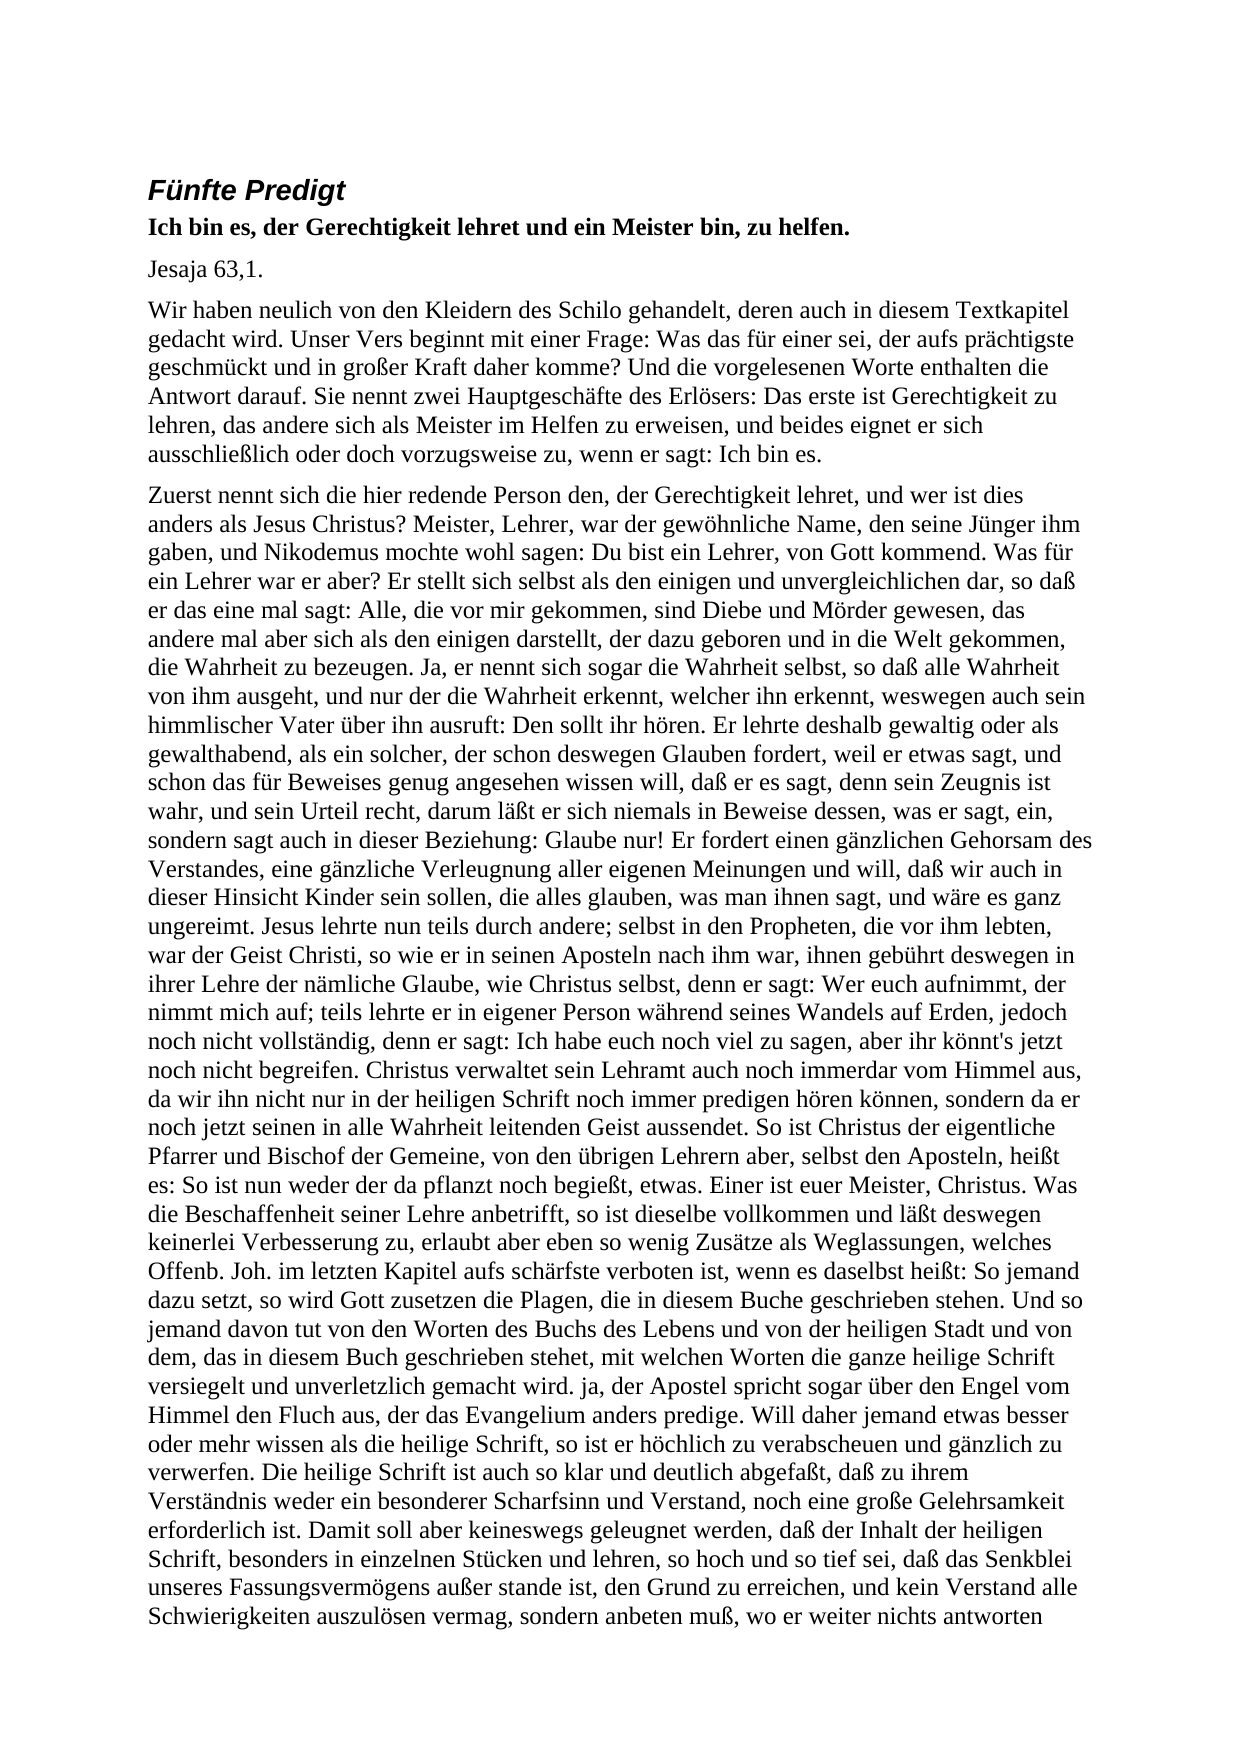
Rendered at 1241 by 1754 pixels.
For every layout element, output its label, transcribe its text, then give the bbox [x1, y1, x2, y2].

text Jesaja 63,1. [148, 254, 1093, 282]
text Ich bin es, der Gerechtigkeit lehret und ein Meister bin, zu helfen. [148, 212, 1093, 241]
text Wir haben neulich von den Kleidern des Schilo gehandelt, deren auch in diesem Textkapitel gedacht wird. Unser Vers beginnt mit einer Frage: Was das für einer sei, der aufs prächtigste geschmückt und in großer Kraft daher komme? Und die vorgelesenen Worte enthalten die Antwort darauf. Sie nennt zwei Hauptgeschäfte des Erlösers: Das erste ist Gerechtigkeit zu lehren, das andere sich als Meister im Helfen zu erweisen, und beides eignet er sich ausschließlich oder doch vorzugsweise zu, wenn er sagt: Ich bin es. [148, 295, 1093, 467]
subtitle Fünfte Predigt [148, 173, 1093, 206]
text Zuerst nennt sich die hier redende Person den, der Gerechtigkeit lehret, und wer ist dies anders als Jesus Christus? Meister, Lehrer, war der gewöhnliche Name, den seine Jünger ihm gaben, und Nikodemus mochte wohl sagen: Du bist ein Lehrer, von Gott kommend. Was für ein Lehrer war er aber? Er stellt sich selbst als den einigen und unvergleichlichen dar, so daß er das eine mal sagt: Alle, die vor mir gekommen, sind Diebe und Mörder gewesen, das andere mal aber sich als den einigen darstellt, der dazu geboren und in die Welt gekommen, die Wahrheit zu bezeugen. Ja, er nennt sich sogar die Wahrheit selbst, so daß alle Wahrheit von ihm ausgeht, und nur der die Wahrheit erkennt, welcher ihn erkennt, weswegen auch sein himmlischer Vater über ihn ausruft: Den sollt ihr hören. Er lehrte deshalb gewaltig oder als gewalthabend, als ein solcher, der schon deswegen Glauben fordert, weil er etwas sagt, und schon das für Beweises genug angesehen wissen will, daß er es sagt, denn sein Zeugnis ist wahr, und sein Urteil recht, darum läßt er sich niemals in Beweise dessen, was er sagt, ein, sondern sagt auch in dieser Beziehung: Glaube nur! Er fordert einen gänzlichen Gehorsam des Verstandes, eine gänzliche Verleugnung aller eigenen Meinungen und will, daß wir auch in dieser Hinsicht Kinder sein sollen, die alles glauben, was man ihnen sagt, und wäre es ganz ungereimt. Jesus lehrte nun teils durch andere; selbst in den Propheten, die vor ihm lebten, war der Geist Christi, so wie er in seinen Aposteln nach ihm war, ihnen gebührt deswegen in ihrer Lehre der nämliche Glaube, wie Christus selbst, denn er sagt: Wer euch aufnimmt, der nimmt mich auf; teils lehrte er in eigener Person während seines Wandels auf Erden, jedoch noch nicht vollständig, denn er sagt: Ich habe euch noch viel zu sagen, aber ihr könnt's jetzt noch nicht begreifen. Christus verwaltet sein Lehramt auch noch immerdar vom Himmel aus, da wir ihn nicht nur in der heiligen Schrift noch immer predigen hören können, sondern da er noch jetzt seinen in alle Wahrheit leitenden Geist aussendet. So ist Christus der eigentliche Pfarrer und Bischof der Gemeine, von den übrigen Lehrern aber, selbst den Aposteln, heißt es: So ist nun weder der da pflanzt noch begießt, etwas. Einer ist euer Meister, Christus. Was die Beschaffenheit seiner Lehre anbetrifft, so ist dieselbe vollkommen und läßt deswegen keinerlei Verbesserung zu, erlaubt aber eben so wenig Zusätze als Weglassungen, welches Offenb. Joh. im letzten Kapitel aufs schärfste verboten ist, wenn es daselbst heißt: So jemand dazu setzt, so wird Gott zusetzen die Plagen, die in diesem Buche geschrieben stehen. Und so jemand davon tut von den Worten des Buchs des Lebens und von der heiligen Stadt und von dem, das in diesem Buch geschrieben stehet, mit welchen Worten die ganze heilige Schrift versiegelt und unverletzlich gemacht wird. ja, der Apostel spricht sogar über den Engel vom Himmel den Fluch aus, der das Evangelium anders predige. Will daher jemand etwas besser oder mehr wissen als die heilige Schrift, so ist er höchlich zu verabscheuen und gänzlich zu verwerfen. Die heilige Schrift ist auch so klar und deutlich abgefaßt, daß zu ihrem Verständnis weder ein besonderer Scharfsinn und Verstand, noch eine große Gelehrsamkeit erforderlich ist. Damit soll aber keineswegs geleugnet werden, daß der Inhalt der heiligen Schrift, besonders in einzelnen Stücken und lehren, so hoch und so tief sei, daß das Senkblei unseres Fassungsvermögens außer stande ist, den Grund zu erreichen, und kein Verstand alle Schwierigkeiten auszulösen vermag, sondern anbeten muß, wo er weiter nichts antworten [148, 480, 1093, 1630]
